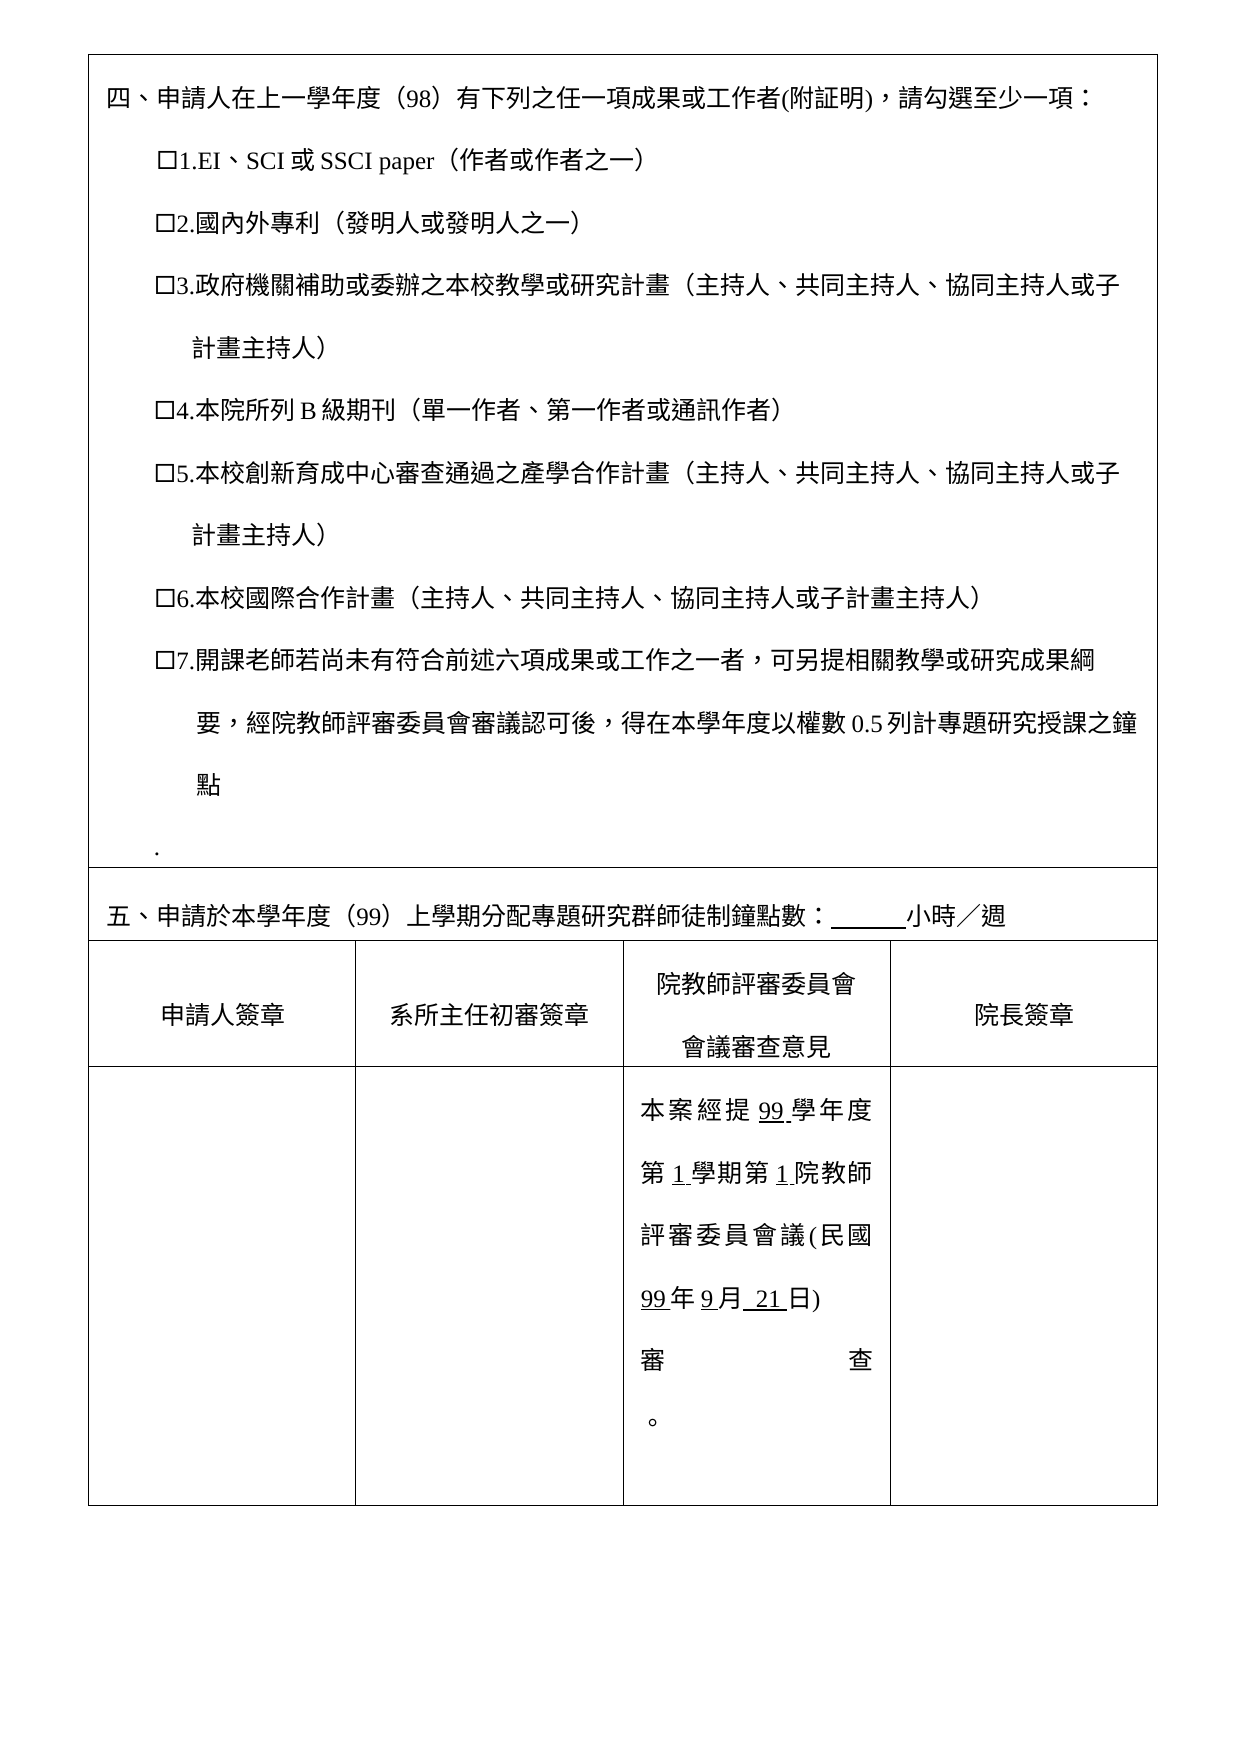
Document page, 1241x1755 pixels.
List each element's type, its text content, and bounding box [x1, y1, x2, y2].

table_cell 五、申請於本學年度（99）上學期分配專題研究群師徒制鐘點數： 小時／週 [89, 868, 1157, 940]
table_cell [891, 1067, 1157, 1504]
table_cell [356, 1067, 623, 1504]
table_cell 四、申請人在上一學年度（98）有下列之任一項成果或工作者(附証明)，請勾選至少一項： 1.EI、SCI或SSCI paper（作者或作者之一） 2.國內外專利（發明人或發明人之一） 3.政府機關補助或委辦之本校教學或研究計畫（主持人、共同主持人、協同主持人或子計畫主持人） 4.本院所列B級期刊（單一作者、第一作者或通訊作者） 5.本校創新育成中心審查通過之產學合作計畫（主持人、共同主持人、協同主持人或子計畫主持人） 6.本校國際合作計畫（主持人、共同主持人、協同主持人或子計畫主持人） 7.開課老師若尚未有符合前述六項成果或工作之一者，可另提相關教學或研究成果綱要，經院教師評審委員會審議認可後，得在本學年度以權數0.5列計專題研究授課之鐘點 . [89, 55, 1157, 867]
table_cell 院長簽章 [891, 941, 1157, 1066]
table_cell 院教師評審委員會 會議審查意見 [624, 941, 890, 1066]
table_cell 系所主任初審簽章 [356, 941, 623, 1066]
table_cell [89, 1067, 355, 1504]
table_cell 申請人簽章 [89, 941, 355, 1066]
table_cell 本案經提99學年度第1學期第1院教師評審委員會議(民國99年9月 21 日) 審查 。 [624, 1067, 890, 1504]
